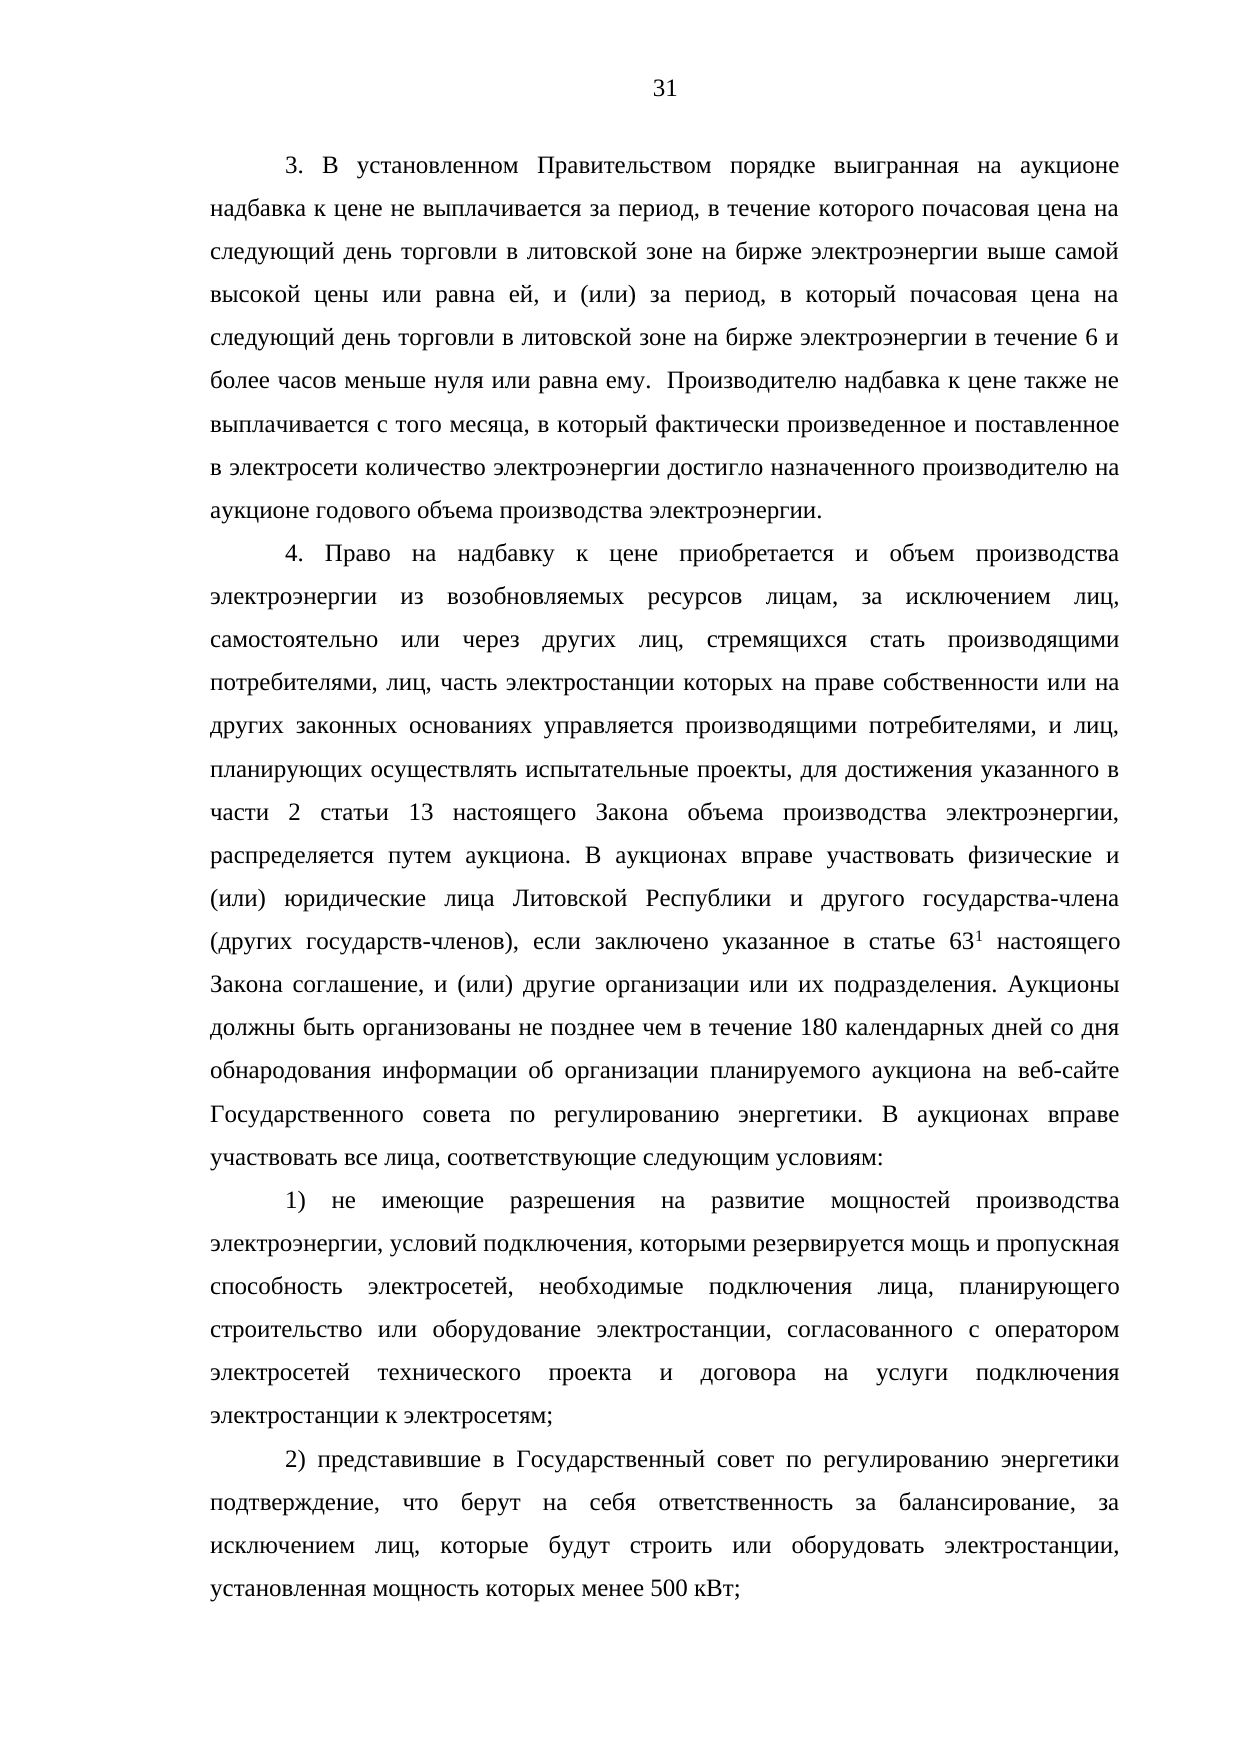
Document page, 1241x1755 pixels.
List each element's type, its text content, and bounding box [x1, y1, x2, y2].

text 2) представившие в Государственный совет по регулированию энергетики подтверждение, что берут на себя ответственность за балансирование, за исключением лиц, которые будут строить или оборудовать электростанции, установленная мощность которых менее 500 кВт; [210, 1444, 1120, 1602]
text 4. Право на надбавку к цене приобретается и объем производства электроэнергии из возобновляемых ресурсов лицам, за исключением лиц, самостоятельно или через других лиц, стремящихся стать производящими потребителями, лиц, часть электростанции которых на праве собственности или на других законных основаниях управляется производящими потребителями, и лиц, планирующих осуществлять испытательные проекты, для достижения указанного в части 2 статьи 13 настоящего Закона объема производства электроэнергии, распределяется путем аукциона. В аукционах вправе участвовать физические и (или) юридические лица Литовской Республики и другого государства-члена (других государств-членов), если заключено указанное в статье 631 настоящего Закона соглашение, и (или) другие организации или их подразделения. Аукционы должны быть организованы не позднее чем в течение 180 календарных дней со дня обнародования информации об организации планируемого аукциона на веб-сайте Государственного совета по регулированию энергетики. В аукционах вправе участвовать все лица, соответствующие следующим условиям: [210, 538, 1120, 1171]
text 3. В установленном Правительством порядке выигранная на аукционе надбавка к цене не выплачивается за период, в течение которого почасовая цена на следующий день торговли в литовской зоне на бирже электроэнергии выше самой высокой цены или равна ей, и (или) за период, в который почасовая цена на следующий день торговли в литовской зоне на бирже электроэнергии в течение 6 и более часов меньше нуля или равна ему. Производителю надбавка к цене также не выплачивается с того месяца, в который фактически произведенное и поставленное в электросети количество электроэнергии достигло назначенного производителю на аукционе годового объема производства электроэнергии. [210, 150, 1120, 524]
text 1) не имеющие разрешения на развитие мощностей производства электроэнергии, условий подключения, которыми резервируется мощь и пропускная способность электросетей, необходимые подключения лица, планирующего строительство или оборудование электростанции, согласованного с оператором электросетей технического проекта и договора на услуги подключения электростанции к электросетям; [210, 1185, 1120, 1429]
